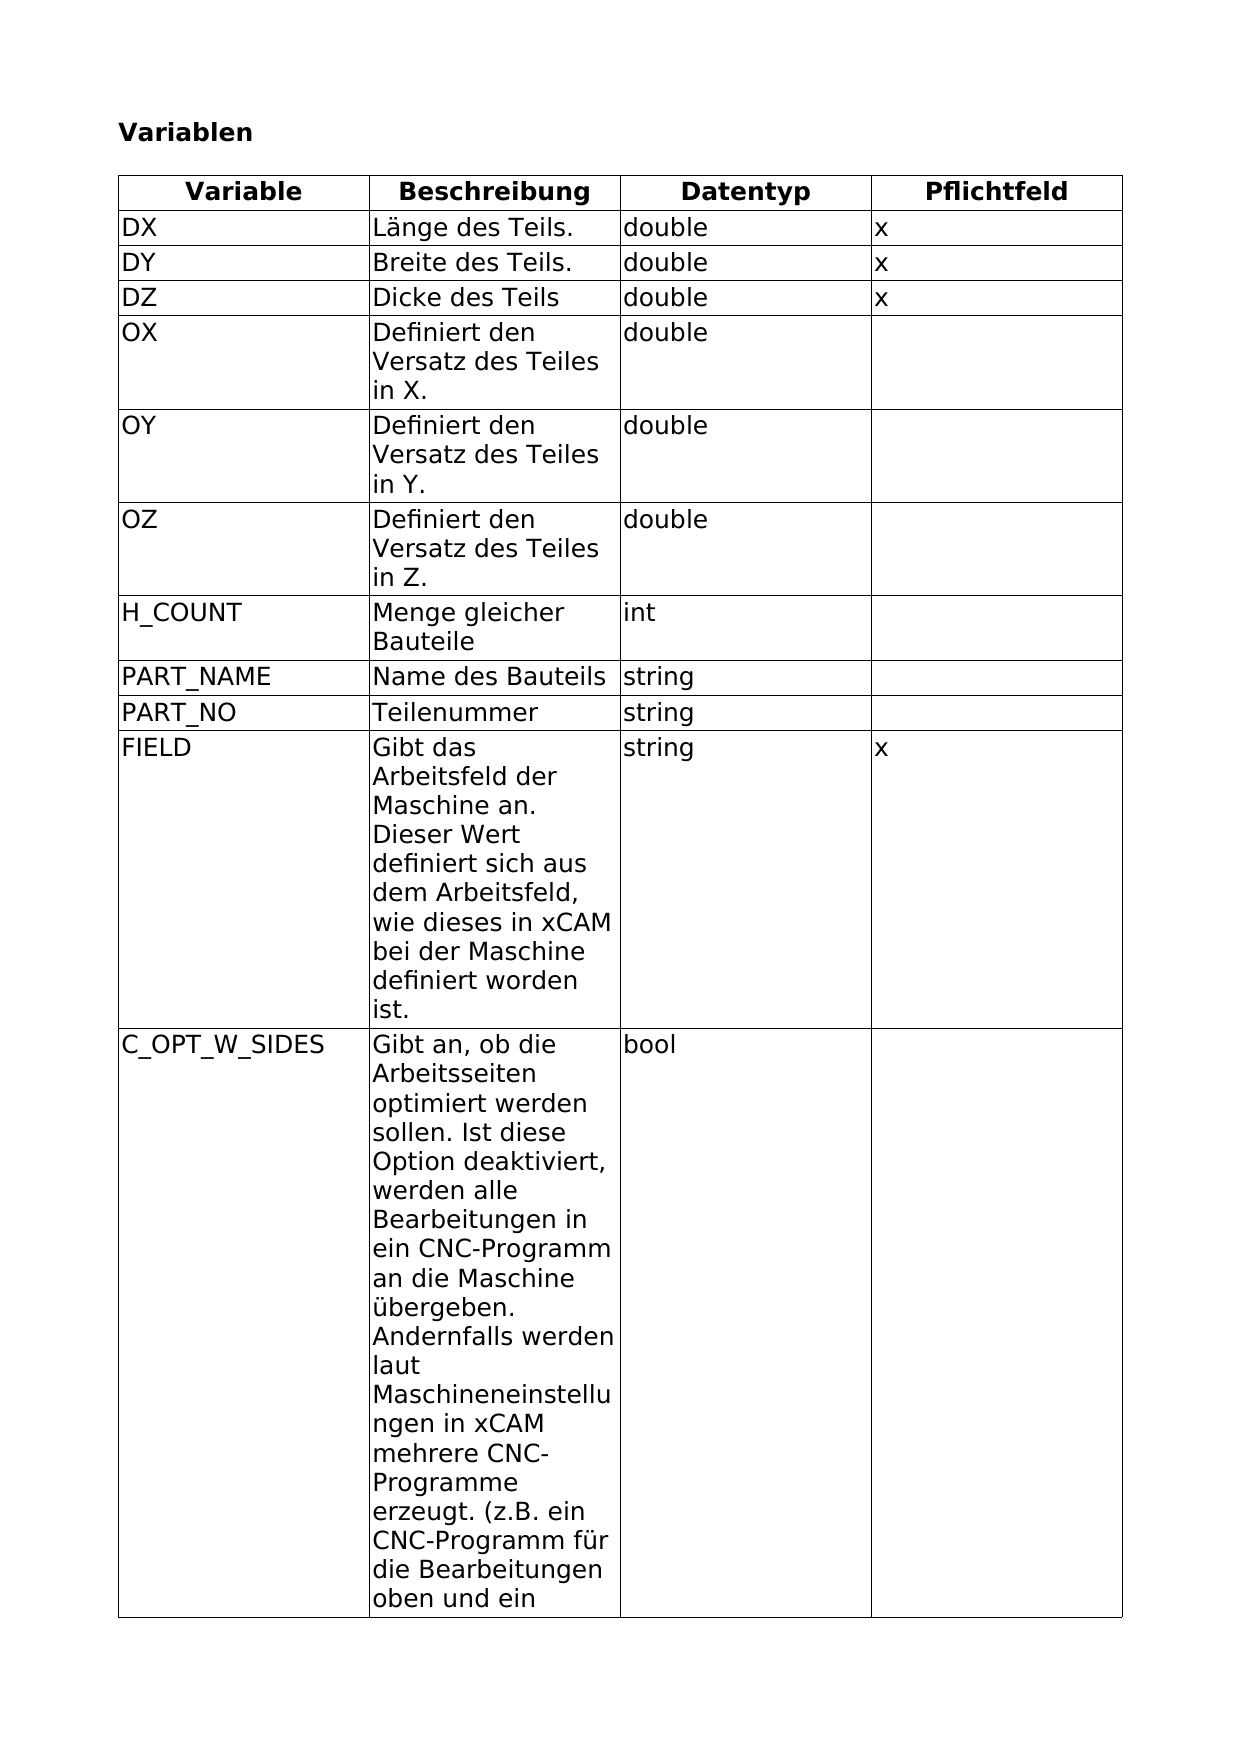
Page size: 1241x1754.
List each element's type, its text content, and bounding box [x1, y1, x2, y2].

table_cell double [621, 246, 871, 280]
table_cell Definiert den Versatz des Teiles in Y. [370, 410, 620, 502]
table_cell [872, 503, 1122, 595]
table_cell [872, 1029, 1122, 1617]
table_cell Gibt das Arbeitsfeld der Maschine an. Dieser Wert definiert sich aus dem Arbeitsfeld, wie dieses in xCAM bei der Maschine definiert worden ist. [370, 731, 620, 1027]
table_cell Name des Bauteils [370, 661, 620, 695]
table_cell string [621, 696, 871, 730]
table_header Datentyp [621, 176, 871, 210]
table_cell OZ [119, 503, 369, 595]
table_cell double [621, 211, 871, 245]
table_header Variable [119, 176, 369, 210]
table_cell string [621, 661, 871, 695]
table_cell OY [119, 410, 369, 502]
table_cell DZ [119, 281, 369, 315]
table_cell Menge gleicher Bauteile [370, 596, 620, 659]
table_cell H_COUNT [119, 596, 369, 659]
table_cell [872, 316, 1122, 408]
table_cell OX [119, 316, 369, 408]
table_cell [872, 661, 1122, 695]
table_cell [872, 596, 1122, 659]
table_cell [872, 696, 1122, 730]
table_cell Gibt an, ob die Arbeitsseiten optimiert werden sollen. Ist diese Option deaktiviert, werden alle Bearbeitungen in ein CNC-Programm an die Maschine übergeben. Andernfalls werden laut Maschineneinstellungen in xCAM mehrere CNC-Programme erzeugt. (z.B. ein CNC-Programm für die Bearbeitungen oben und ein [370, 1029, 620, 1617]
table_cell double [621, 503, 871, 595]
table_cell double [621, 410, 871, 502]
table_cell string [621, 731, 871, 1027]
table_cell DY [119, 246, 369, 280]
table_cell double [621, 316, 871, 408]
table_header Pflichtfeld [872, 176, 1122, 210]
table_cell Definiert den Versatz des Teiles in Z. [370, 503, 620, 595]
table_cell C_OPT_W_SIDES [119, 1029, 369, 1617]
table_cell Breite des Teils. [370, 246, 620, 280]
table_cell bool [621, 1029, 871, 1617]
table_cell PART_NO [119, 696, 369, 730]
table_cell Definiert den Versatz des Teiles in X. [370, 316, 620, 408]
table_cell Dicke des Teils [370, 281, 620, 315]
table_cell Teilenummer [370, 696, 620, 730]
table_cell DX [119, 211, 369, 245]
subtitle Variablen [118, 118, 1122, 147]
table_cell FIELD [119, 731, 369, 1027]
table_cell PART_NAME [119, 661, 369, 695]
table_cell x [872, 246, 1122, 280]
table_cell x [872, 281, 1122, 315]
table_cell x [872, 731, 1122, 1027]
table_cell double [621, 281, 871, 315]
table_cell x [872, 211, 1122, 245]
table_header Beschreibung [370, 176, 620, 210]
table_cell Länge des Teils. [370, 211, 620, 245]
table_cell [872, 410, 1122, 502]
table_cell int [621, 596, 871, 659]
